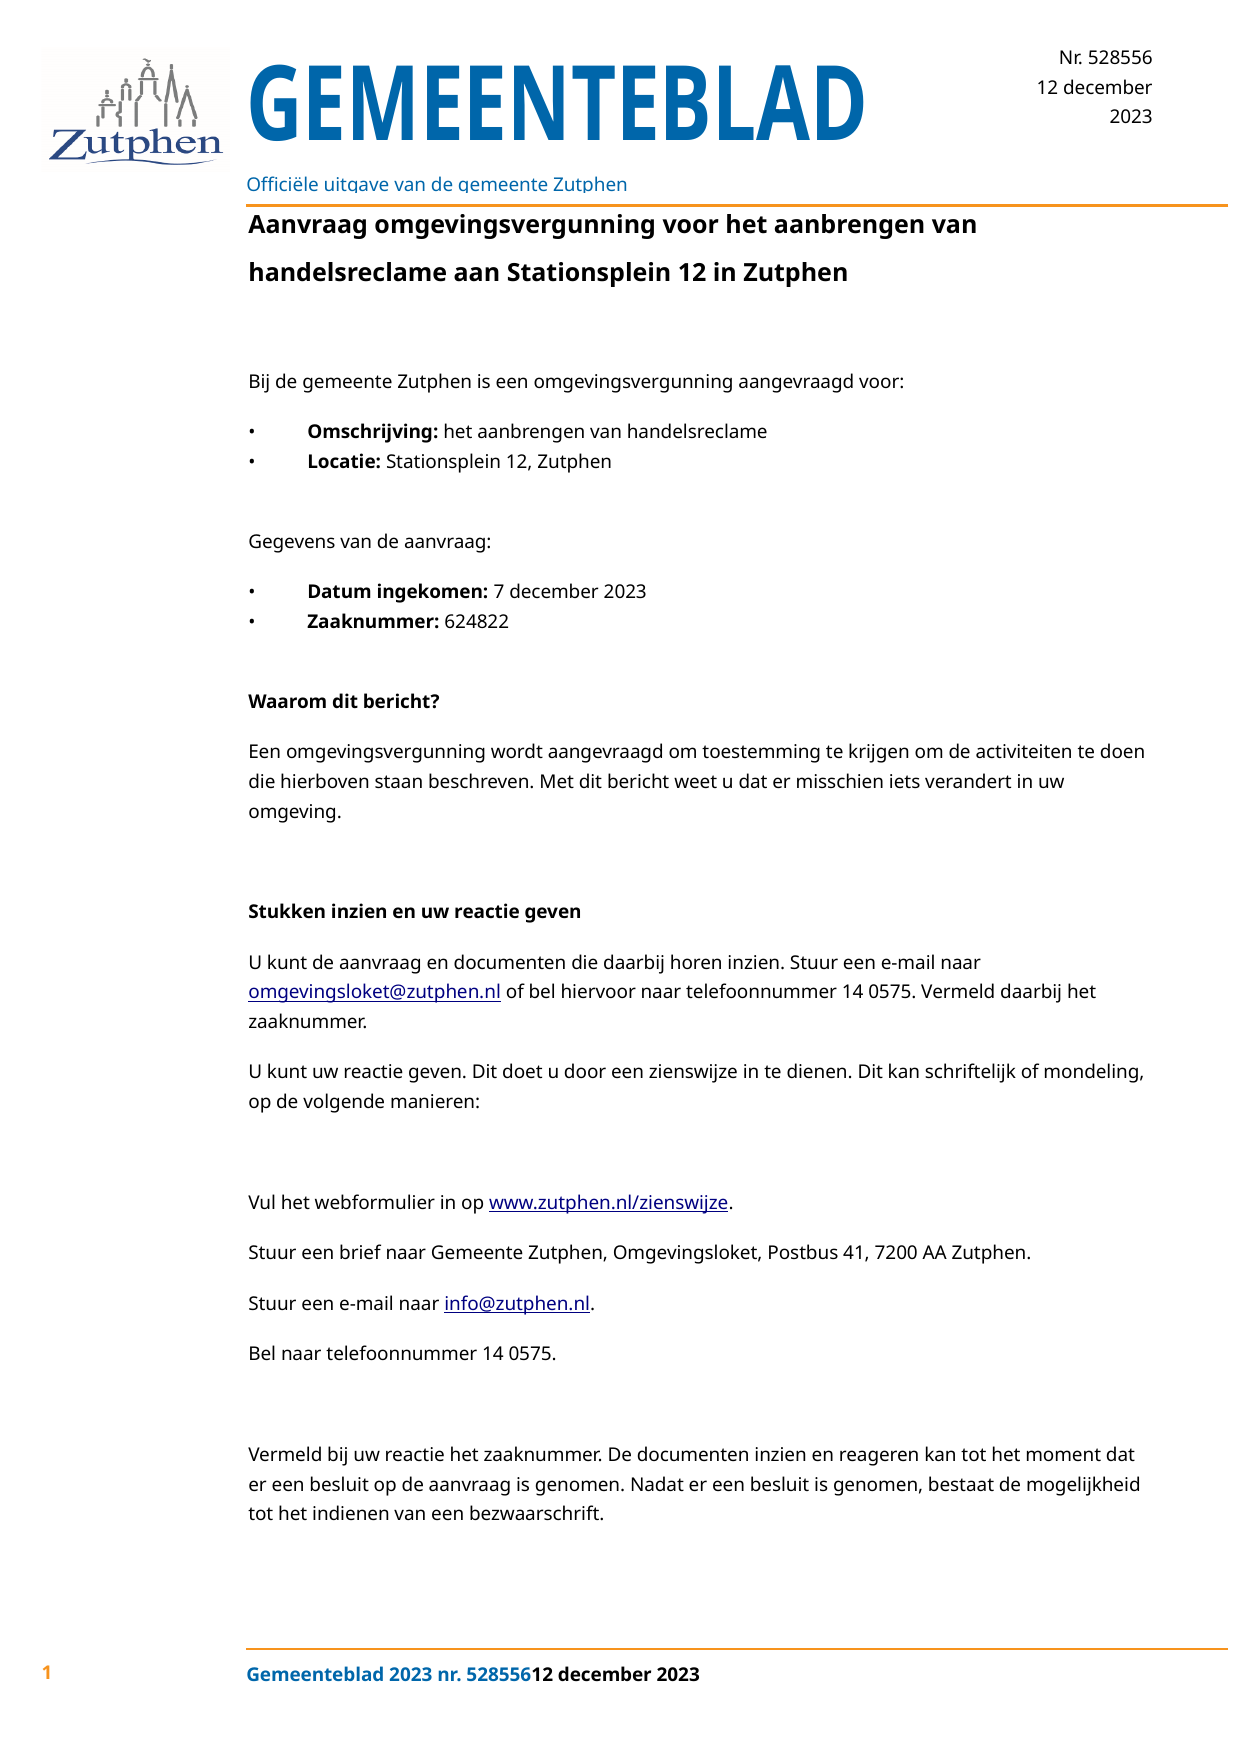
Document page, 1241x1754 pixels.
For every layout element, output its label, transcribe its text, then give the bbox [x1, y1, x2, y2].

text Waarom dit bericht? [248, 688, 1152, 714]
text Vul het webformulier in op www.zutphen.nl/zienswijze. [248, 1189, 1152, 1215]
text Aanvraag omgevingsvergunning voor het aanbrengen van handelsreclame aan Stationsplein 12 in Zutphen [248, 207, 1152, 288]
text Bij de gemeente Zutphen is een omgevingsvergunning aangevraagd voor: [248, 368, 1152, 394]
list Omschrijving: het aanbrengen van handelsreclame [248, 419, 1152, 444]
text Een omgevingsvergunning wordt aangevraagd om toestemming te krijgen om de activiteiten te doen die hierboven staan beschreven. Met dit bericht weet u dat er misschien iets verandert in uw omgeving. [248, 739, 1152, 824]
picture [41, 47, 231, 172]
text Stukken inzien en uw reactie geven [248, 899, 1152, 924]
text Stuur een brief naar Gemeente Zutphen, Omgevingsloket, Postbus 41, 7200 AA Zutphen. [248, 1239, 1152, 1265]
text Bel naar telefoonnummer 14 0575. [248, 1340, 1152, 1366]
list Datum ingekomen: 7 december 2023 [248, 579, 1152, 604]
text U kunt de aanvraag en documenten die daarbij horen inzien. Stuur een e-mail naar omgevingsloket@zutphen.nl of bel hiervoor naar telefoonnummer 14 0575. Vermeld daarbij het zaaknummer. [248, 949, 1152, 1034]
text Gegevens van de aanvraag: [248, 528, 1152, 554]
list Zaaknummer: 624822 [248, 608, 1152, 634]
text U kunt uw reactie geven. Dit doet u door een zienswijze in te dienen. Dit kan schriftelijk of mondeling, op de volgende manieren: [248, 1059, 1152, 1114]
text Vermeld bij uw reactie het zaaknummer. De documenten inzien en reageren kan tot het moment dat er een besluit op de aanvraag is genomen. Nadat er een besluit is genomen, bestaat de mogelijkheid tot het indienen van een bezwaarschrift. [248, 1441, 1152, 1526]
text Stuur een e-mail naar info@zutphen.nl. [248, 1290, 1152, 1316]
list Locatie: Stationsplein 12, Zutphen [248, 448, 1152, 474]
